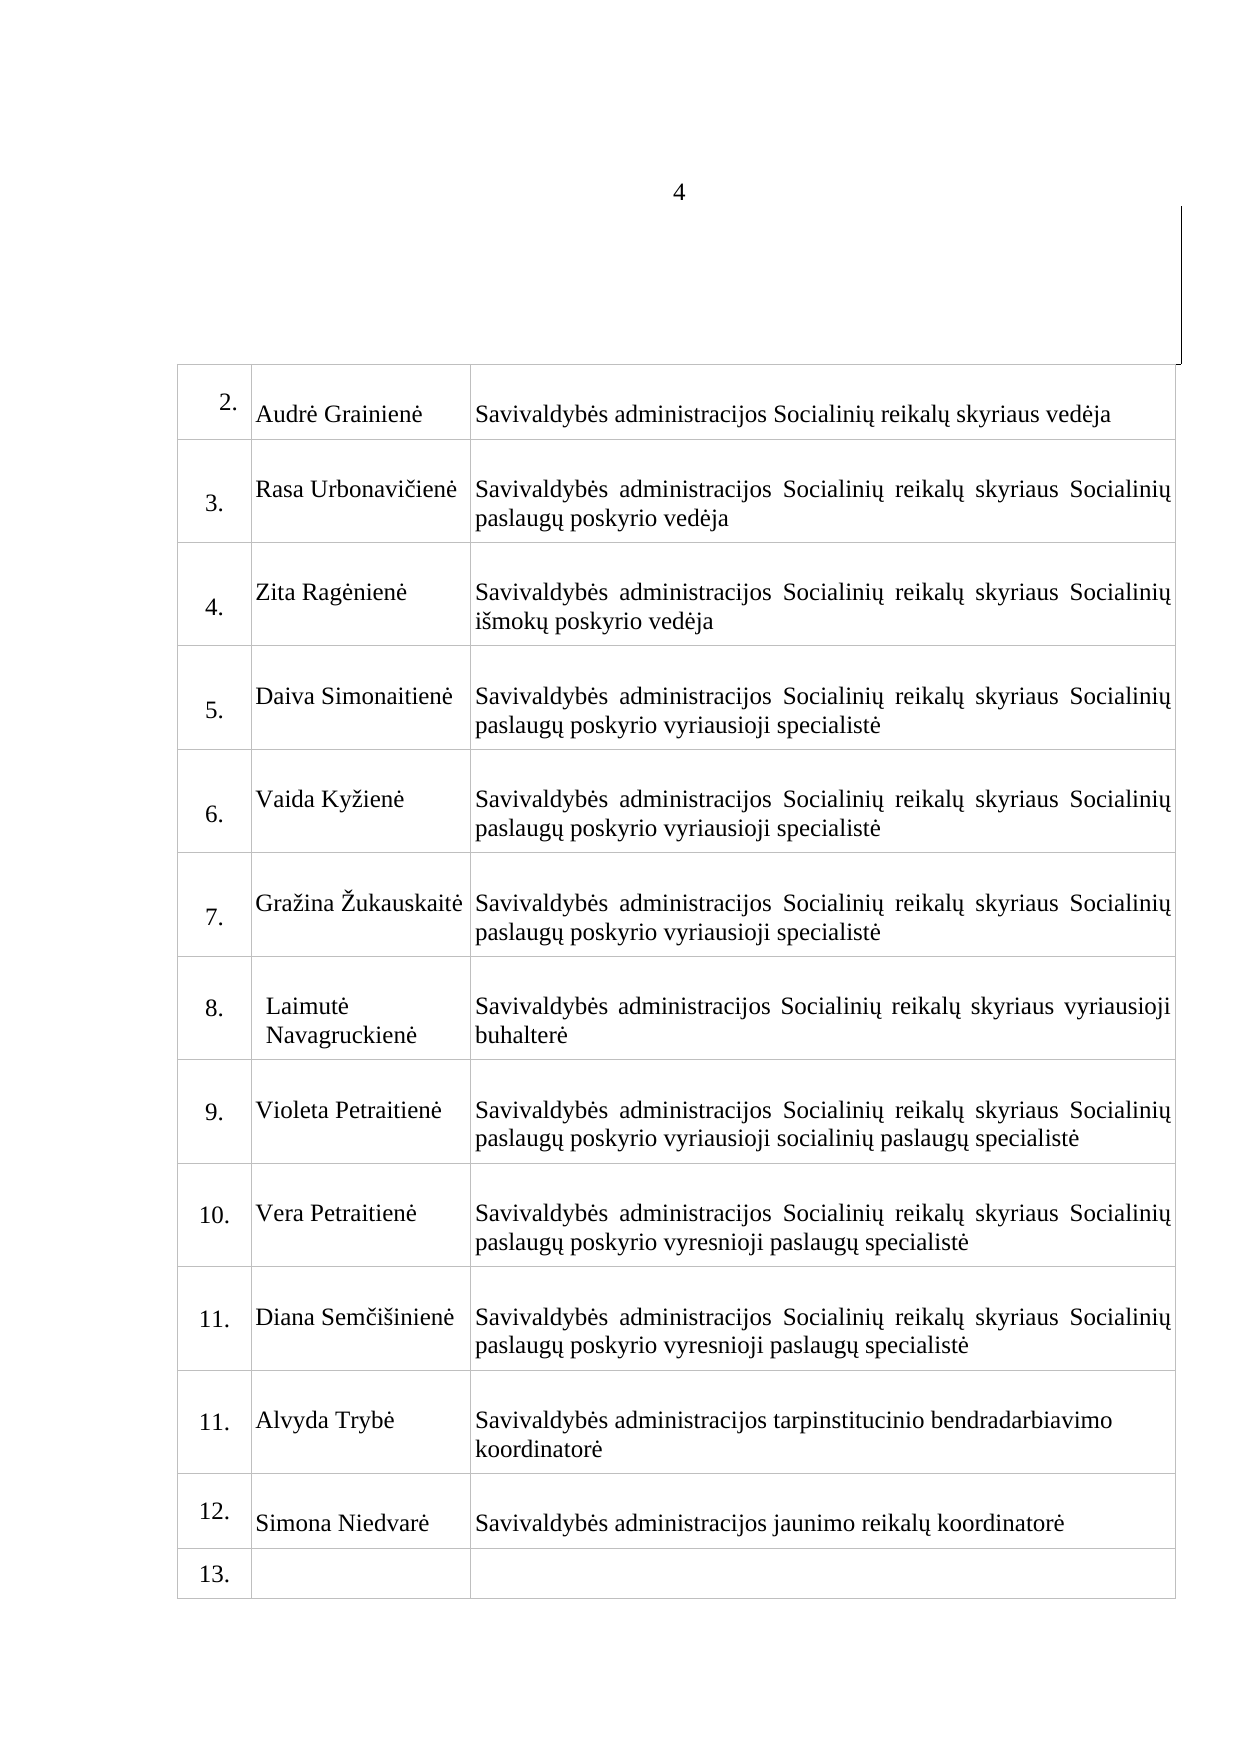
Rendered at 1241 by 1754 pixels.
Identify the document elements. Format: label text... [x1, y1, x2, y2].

table_cell Alvyda Trybė [252, 1371, 470, 1473]
table_cell Vera Petraitienė [252, 1164, 470, 1266]
table_cell Diana Semčišinienė [252, 1267, 470, 1369]
table_cell Savivaldybės administracijos Socialinių reikalų skyriaus Socialinių paslaugų poskyrio vyriausioji specialistė [471, 853, 1175, 956]
table_cell Rasa Urbonavičienė [252, 440, 470, 542]
table_cell 4. [178, 543, 251, 645]
table_cell 13. [178, 1549, 251, 1598]
table_cell Savivaldybės administracijos Socialinių reikalų skyriaus Socialinių paslaugų poskyrio vyriausioji socialinių paslaugų specialistė [471, 1060, 1175, 1163]
table_cell [471, 1549, 1175, 1598]
table_cell Laimutė Navagruckienė [252, 957, 470, 1059]
table_cell 3. [178, 440, 251, 542]
table_cell 11. [178, 1267, 251, 1369]
table_cell [252, 1549, 470, 1598]
table_cell 10. [178, 1164, 251, 1266]
table_cell Savivaldybės administracijos jaunimo reikalų koordinatorė [471, 1474, 1175, 1548]
table_cell Savivaldybės administracijos Socialinių reikalų skyriaus Socialinių paslaugų poskyrio vyriausioji specialistė [471, 750, 1175, 852]
table_cell Audrė Grainienė [252, 365, 470, 438]
table_cell 8. [178, 957, 251, 1059]
table_cell 2. [178, 365, 251, 438]
table_cell Gražina Žukauskaitė [252, 853, 470, 956]
table_cell Vaida Kyžienė [252, 750, 470, 852]
table_cell Savivaldybės administracijos tarpinstitucinio bendradarbiavimo koordinatorė [471, 1371, 1175, 1473]
table_cell Savivaldybės administracijos Socialinių reikalų skyriaus Socialinių paslaugų poskyrio vyresnioji paslaugų specialistė [471, 1164, 1175, 1266]
table_cell 9. [178, 1060, 251, 1163]
table_cell Violeta Petraitienė [252, 1060, 470, 1163]
table_cell Savivaldybės administracijos Socialinių reikalų skyriaus vedėja [471, 365, 1175, 438]
table_cell Savivaldybės administracijos Socialinių reikalų skyriaus Socialinių išmokų poskyrio vedėja [471, 543, 1175, 645]
table_cell Daiva Simonaitienė [252, 646, 470, 749]
table_cell Zita Ragėnienė [252, 543, 470, 645]
table_cell 7. [178, 853, 251, 956]
table_cell Savivaldybės administracijos Socialinių reikalų skyriaus Socialinių paslaugų poskyrio vyriausioji specialistė [471, 646, 1175, 749]
table_cell Simona Niedvarė [252, 1474, 470, 1548]
table_cell Savivaldybės administracijos Socialinių reikalų skyriaus vyriausioji buhalterė [471, 957, 1175, 1059]
table_cell Savivaldybės administracijos Socialinių reikalų skyriaus Socialinių paslaugų poskyrio vedėja [471, 440, 1175, 542]
table_cell 5. [178, 646, 251, 749]
table_cell 12. [178, 1474, 251, 1548]
table_cell 11. [178, 1371, 251, 1473]
table_cell Savivaldybės administracijos Socialinių reikalų skyriaus Socialinių paslaugų poskyrio vyresnioji paslaugų specialistė [471, 1267, 1175, 1369]
table_cell 6. [178, 750, 251, 852]
